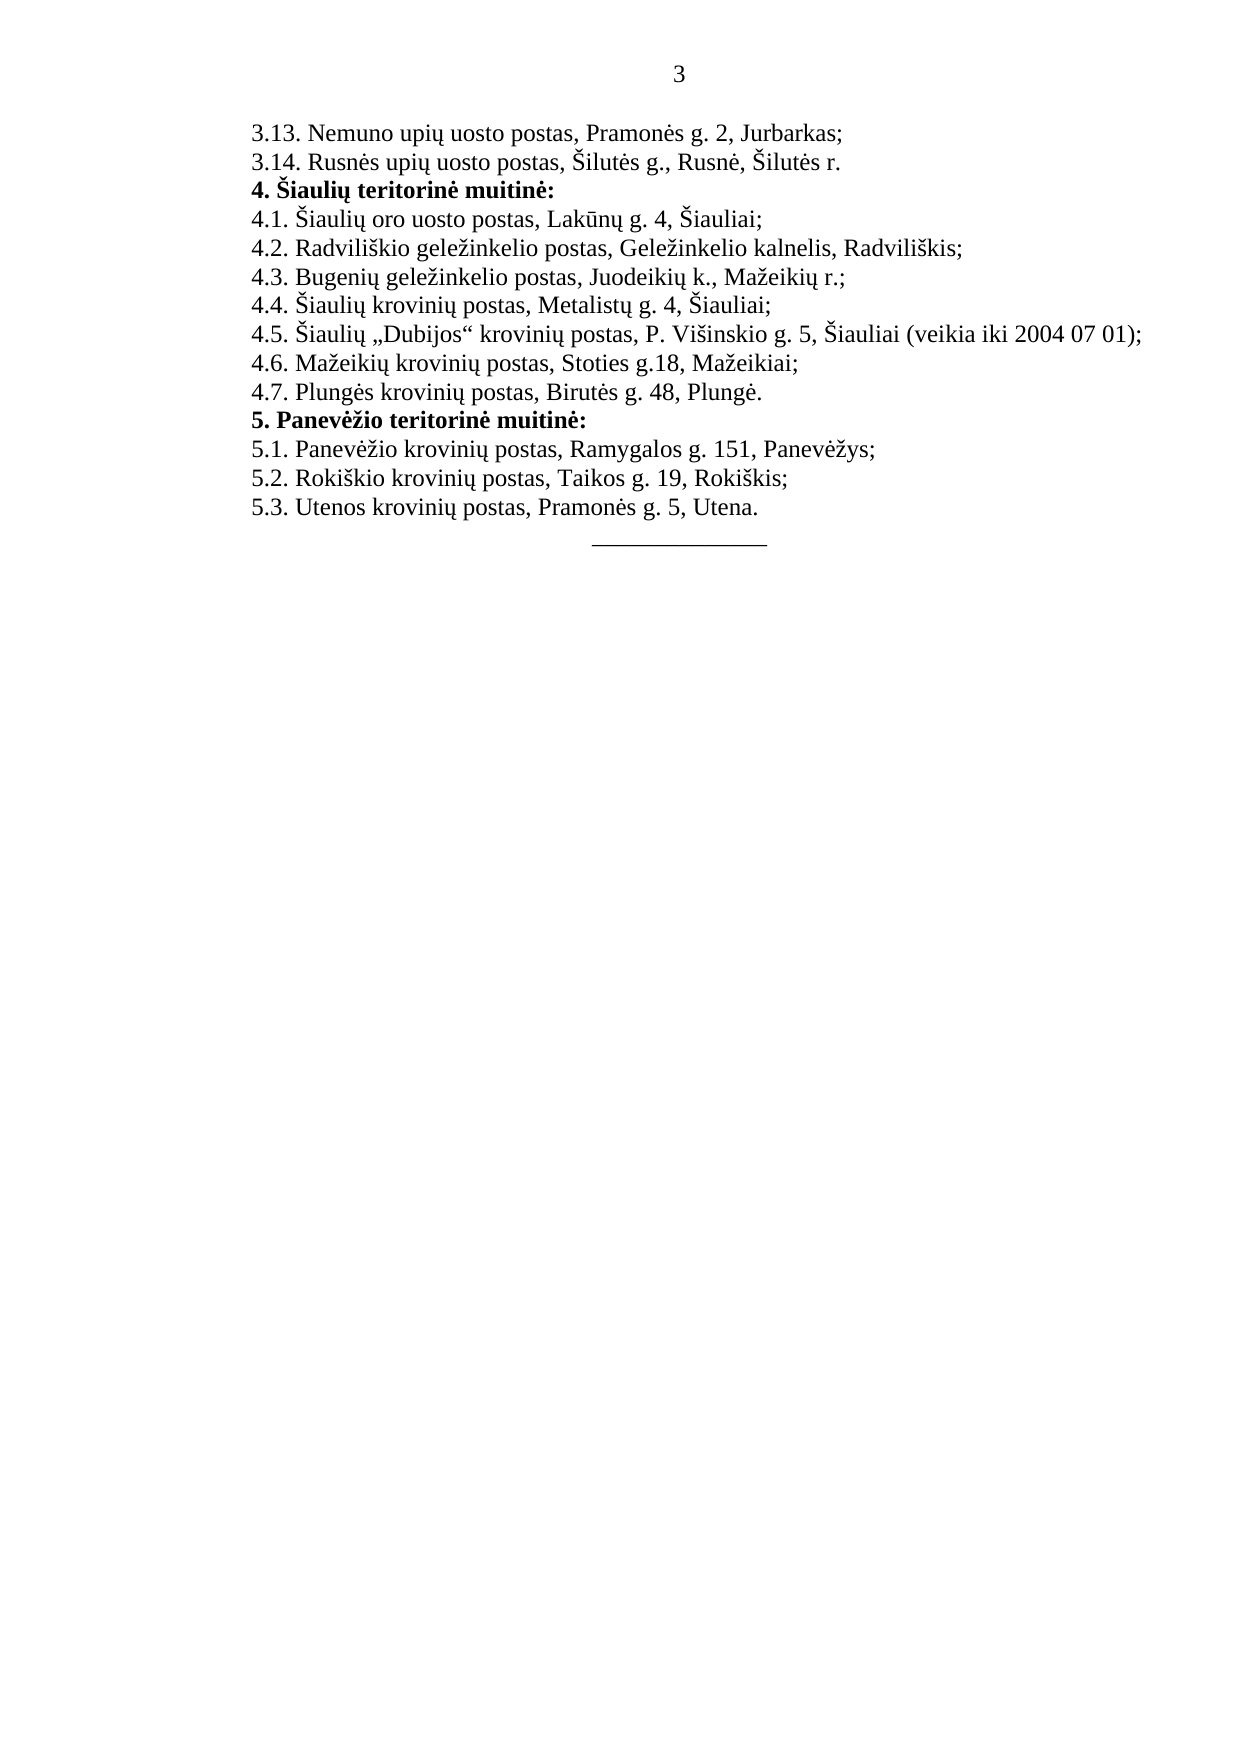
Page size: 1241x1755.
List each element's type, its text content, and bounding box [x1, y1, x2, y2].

text 5.3. Utenos krovinių postas, Pramonės g. 5, Utena. [177, 492, 1181, 521]
text 4.3. Bugenių geležinkelio postas, Juodeikių k., Mažeikių r.; [177, 262, 1181, 291]
text 5.1. Panevėžio krovinių postas, Ramygalos g. 151, Panevėžys; [177, 434, 1181, 463]
text 4.2. Radviliškio geležinkelio postas, Geležinkelio kalnelis, Radviliškis; [177, 233, 1181, 262]
text 3.13. Nemuno upių uosto postas, Pramonės g. 2, Jurbarkas; [177, 118, 1181, 147]
text 4.1. Šiaulių oro uosto postas, Lakūnų g. 4, Šiauliai; [177, 204, 1181, 233]
text 3.14. Rusnės upių uosto postas, Šilutės g., Rusnė, Šilutės r. [177, 147, 1181, 176]
text 4.6. Mažeikių krovinių postas, Stoties g.18, Mažeikiai; [177, 348, 1181, 377]
text 5.2. Rokiškio krovinių postas, Taikos g. 19, Rokiškis; [177, 463, 1181, 492]
text 4.7. Plungės krovinių postas, Birutės g. 48, Plungė. [177, 377, 1181, 406]
text 4.5. Šiaulių „Dubijos“ krovinių postas, P. Višinskio g. 5, Šiauliai (veikia iki 2004 07 01); [177, 319, 1181, 348]
text 5. Panevėžio teritorinė muitinė: [177, 406, 1181, 434]
text 4.4. Šiaulių krovinių postas, Metalistų g. 4, Šiauliai; [177, 291, 1181, 319]
text ______________ [177, 521, 1181, 549]
text 4. Šiaulių teritorinė muitinė: [177, 176, 1181, 204]
